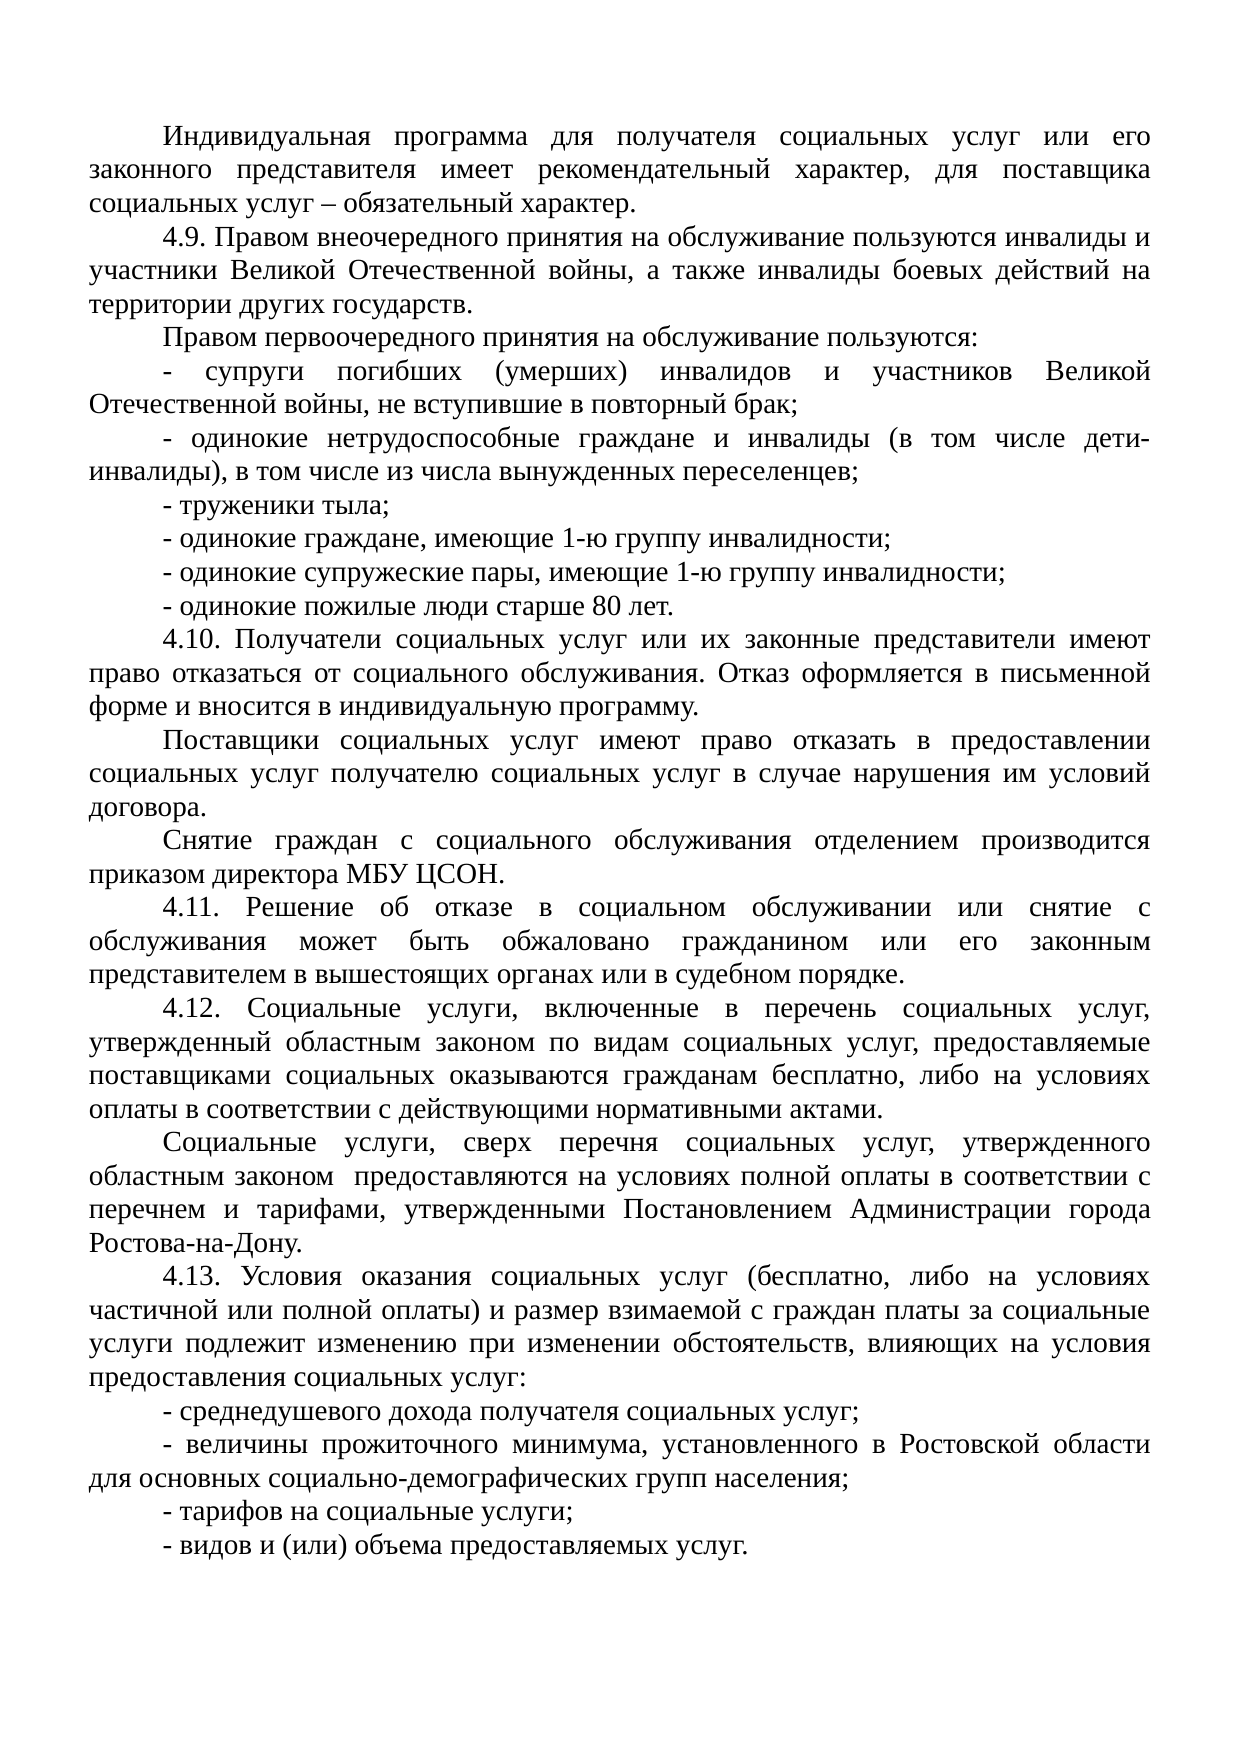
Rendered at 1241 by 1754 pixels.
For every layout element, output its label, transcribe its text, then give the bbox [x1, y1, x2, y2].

text - супруги погибших (умерших) инвалидов и участников Великой Отечественной войны, не вступившие в повторный брак; [89, 353, 1152, 420]
text 4.13. Условия оказания социальных услуг (бесплатно, либо на условиях частичной или полной оплаты) и размер взимаемой с граждан платы за социальные услуги подлежит изменению при изменении обстоятельств, влияющих на условия предоставления социальных услуг: [89, 1258, 1152, 1393]
text - одинокие пожилые люди старше 80 лет. [89, 588, 1152, 621]
text Социальные услуги, сверх перечня социальных услуг, утвержденного областным законом предоставляются на условиях полной оплаты в соответствии с перечнем и тарифами, утвержденными Постановлением Администрации города Ростова-на-Дону. [89, 1124, 1152, 1258]
text Снятие граждан с социального обслуживания отделением производится приказом директора МБУ ЦСОН. [89, 822, 1152, 889]
text - труженики тыла; [89, 487, 1152, 521]
text 4.9. Правом внеочередного принятия на обслуживание пользуются инвалиды и участники Великой Отечественной войны, а также инвалиды боевых действий на территории других государств. [89, 219, 1152, 319]
text 4.10. Получатели социальных услуг или их законные представители имеют право отказаться от социального обслуживания. Отказ оформляется в письменной форме и вносится в индивидуальную программу. [89, 621, 1152, 722]
text - видов и (или) объема предоставляемых услуг. [89, 1527, 1152, 1560]
text - одинокие супружеские пары, имеющие 1-ю группу инвалидности; [89, 554, 1152, 588]
text - тарифов на социальные услуги; [89, 1493, 1152, 1527]
text - одинокие нетрудоспособные граждане и инвалиды (в том числе дети-инвалиды), в том числе из числа вынужденных переселенцев; [89, 420, 1152, 487]
text Поставщики социальных услуг имеют право отказать в предоставлении социальных услуг получателю социальных услуг в случае нарушения им условий договора. [89, 722, 1152, 822]
text Правом первоочередного принятия на обслуживание пользуются: [89, 319, 1152, 353]
text 4.12. Социальные услуги, включенные в перечень социальных услуг, утвержденный областным законом по видам социальных услуг, предоставляемые поставщиками социальных оказываются гражданам бесплатно, либо на условиях оплаты в соответствии с действующими нормативными актами. [89, 990, 1152, 1124]
text - одинокие граждане, имеющие 1-ю группу инвалидности; [89, 521, 1152, 554]
text - величины прожиточного минимума, установленного в Ростовской области для основных социально-демографических групп населения; [89, 1426, 1152, 1493]
text Индивидуальная программа для получателя социальных услуг или его законного представителя имеет рекомендательный характер, для поставщика социальных услуг – обязательный характер. [89, 118, 1152, 219]
text 4.11. Решение об отказе в социальном обслуживании или снятие с обслуживания может быть обжаловано гражданином или его законным представителем в вышестоящих органах или в судебном порядке. [89, 889, 1152, 990]
text - среднедушевого дохода получателя социальных услуг; [89, 1393, 1152, 1426]
